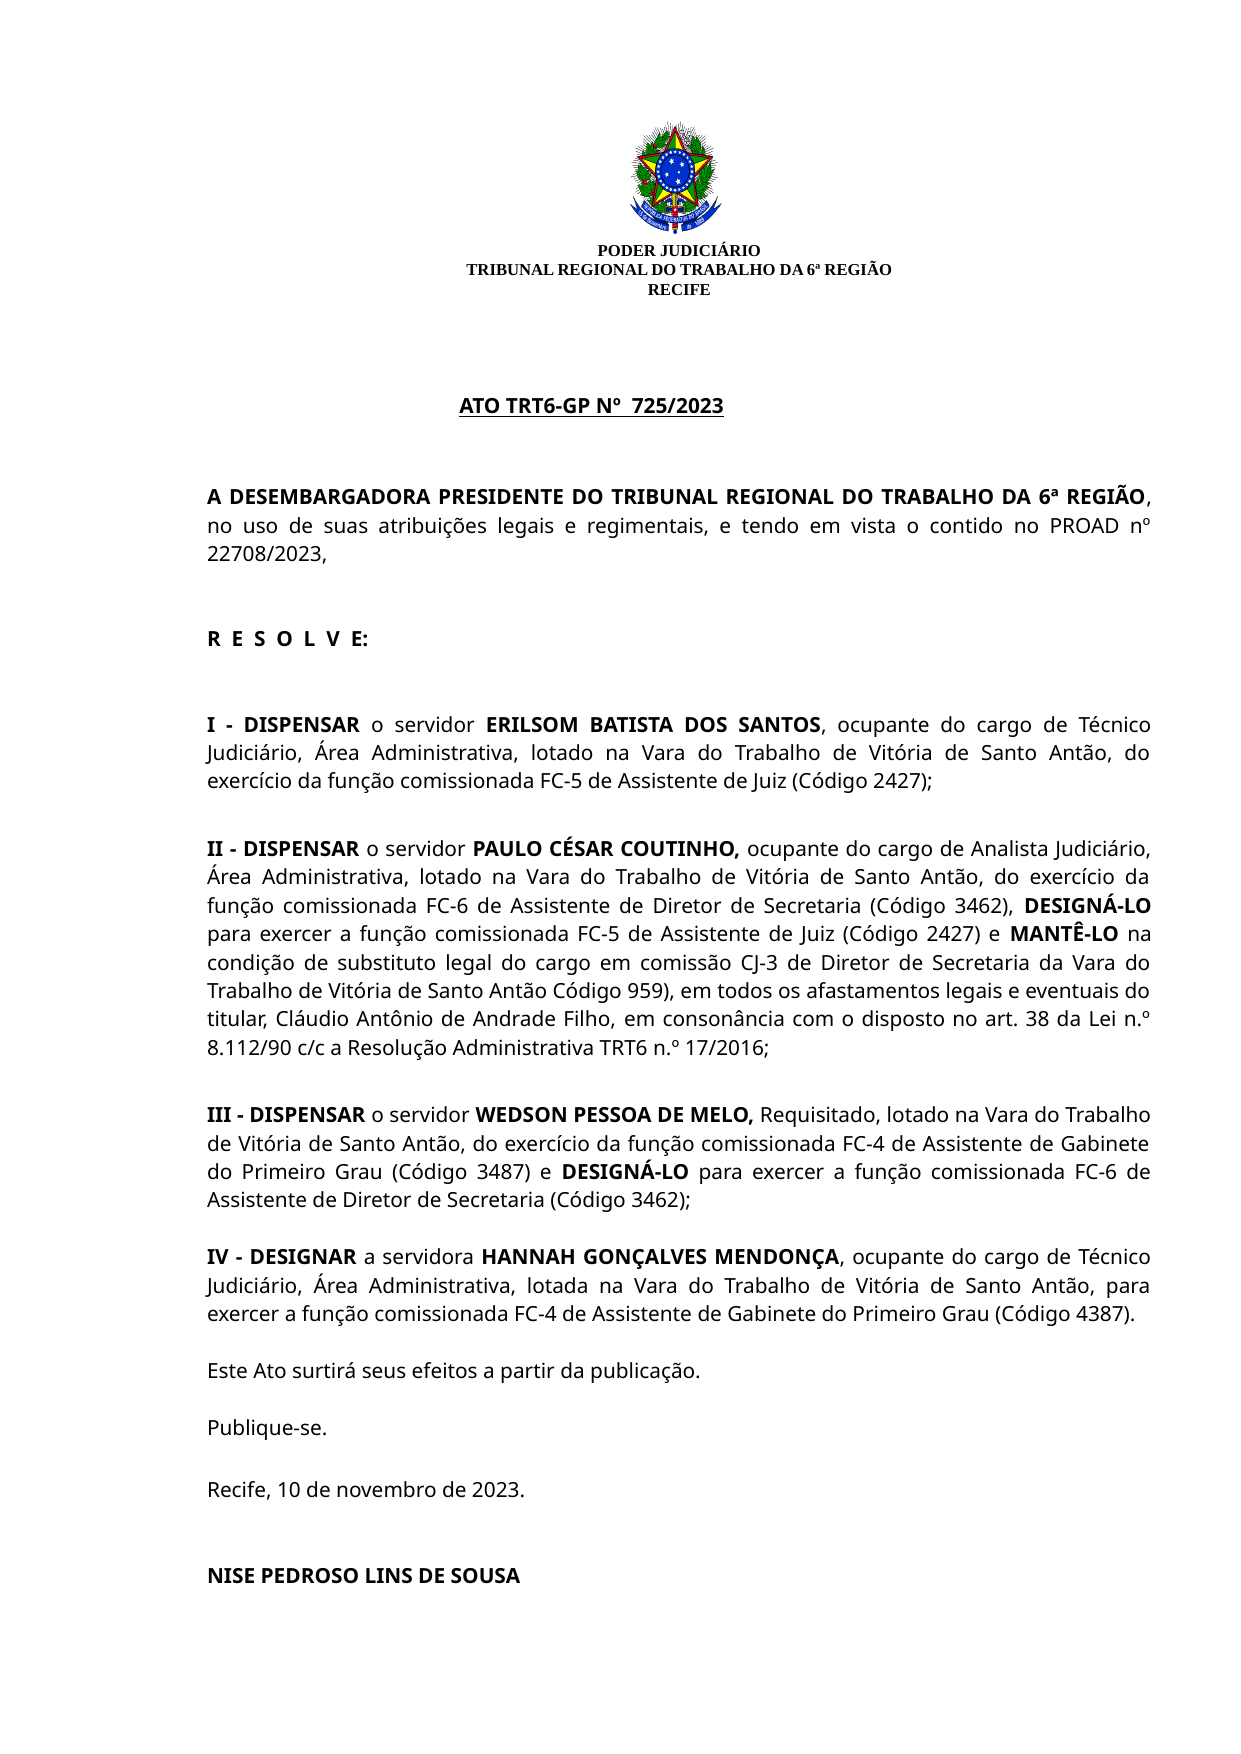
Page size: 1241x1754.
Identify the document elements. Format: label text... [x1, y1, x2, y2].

text Publique-se. [207, 1413, 1152, 1442]
text R E S O L V E: [207, 624, 1152, 653]
text Este Ato surtirá seus efeitos a partir da publicação. [207, 1356, 1152, 1385]
text A DESEMBARGADORA PRESIDENTE DO TRIBUNAL REGIONAL DO TRABALHO DA 6ª REGIÃO, no uso de suas atribuições legais e regimentais, e tendo em vista o contido no PROAD nº 22708/2023, [207, 482, 1152, 568]
text Recife, 10 de novembro de 2023. [207, 1476, 1152, 1504]
text TRIBUNAL REGIONAL DO TRABALHO DA 6ª REGIÃO [207, 260, 1152, 279]
text II - DISPENSAR o servidor PAULO CÉSAR COUTINHO, ocupante do cargo de Analista Judiciário, Área Administrativa, lotado na Vara do Trabalho de Vitória de Santo Antão, do exercício da função comissionada FC-6 de Assistente de Diretor de Secretaria (Código 3462), DESIGNÁ-LO para exercer a função comissionada FC-5 de Assistente de Juiz (Código 2427) e MANTÊ-LO na condição de substituto legal do cargo em comissão CJ-3 de Diretor de Secretaria da Vara do Trabalho de Vitória de Santo Antão Código 959), em todos os afastamentos legais e eventuais do titular, Cláudio Antônio de Andrade Filho, em consonância com o disposto no art. 38 da Lei n.º 8.112/90 c/c a Resolução Administrativa TRT6 n.º 17/2016; [207, 834, 1152, 1061]
text I - DISPENSAR o servidor ERILSOM BATISTA DOS SANTOS, ocupante do cargo de Técnico Judiciário, Área Administrativa, lotado na Vara do Trabalho de Vitória de Santo Antão, do exercício da função comissionada FC-5 de Assistente de Juiz (Código 2427); [207, 710, 1152, 795]
text IV - DESIGNAR a servidora HANNAH GONÇALVES MENDONÇA, ocupante do cargo de Técnico Judiciário, Área Administrativa, lotada na Vara do Trabalho de Vitória de Santo Antão, para exercer a função comissionada FC-4 de Assistente de Gabinete do Primeiro Grau (Código 4387). [207, 1242, 1152, 1328]
picture [625, 118, 724, 236]
text NISE PEDROSO LINS DE SOUSA [207, 1561, 1152, 1589]
text PODER JUDICIÁRIO [207, 241, 1152, 260]
text ATO TRT6-GP Nº 725/2023 [207, 390, 1152, 420]
text RECIFE [207, 279, 1152, 298]
text III - DISPENSAR o servidor WEDSON PESSOA DE MELO, Requisitado, lotado na Vara do Trabalho de Vitória de Santo Antão, do exercício da função comissionada FC-4 de Assistente de Gabinete do Primeiro Grau (Código 3487) e DESIGNÁ-LO para exercer a função comissionada FC-6 de Assistente de Diretor de Secretaria (Código 3462); [207, 1100, 1152, 1214]
